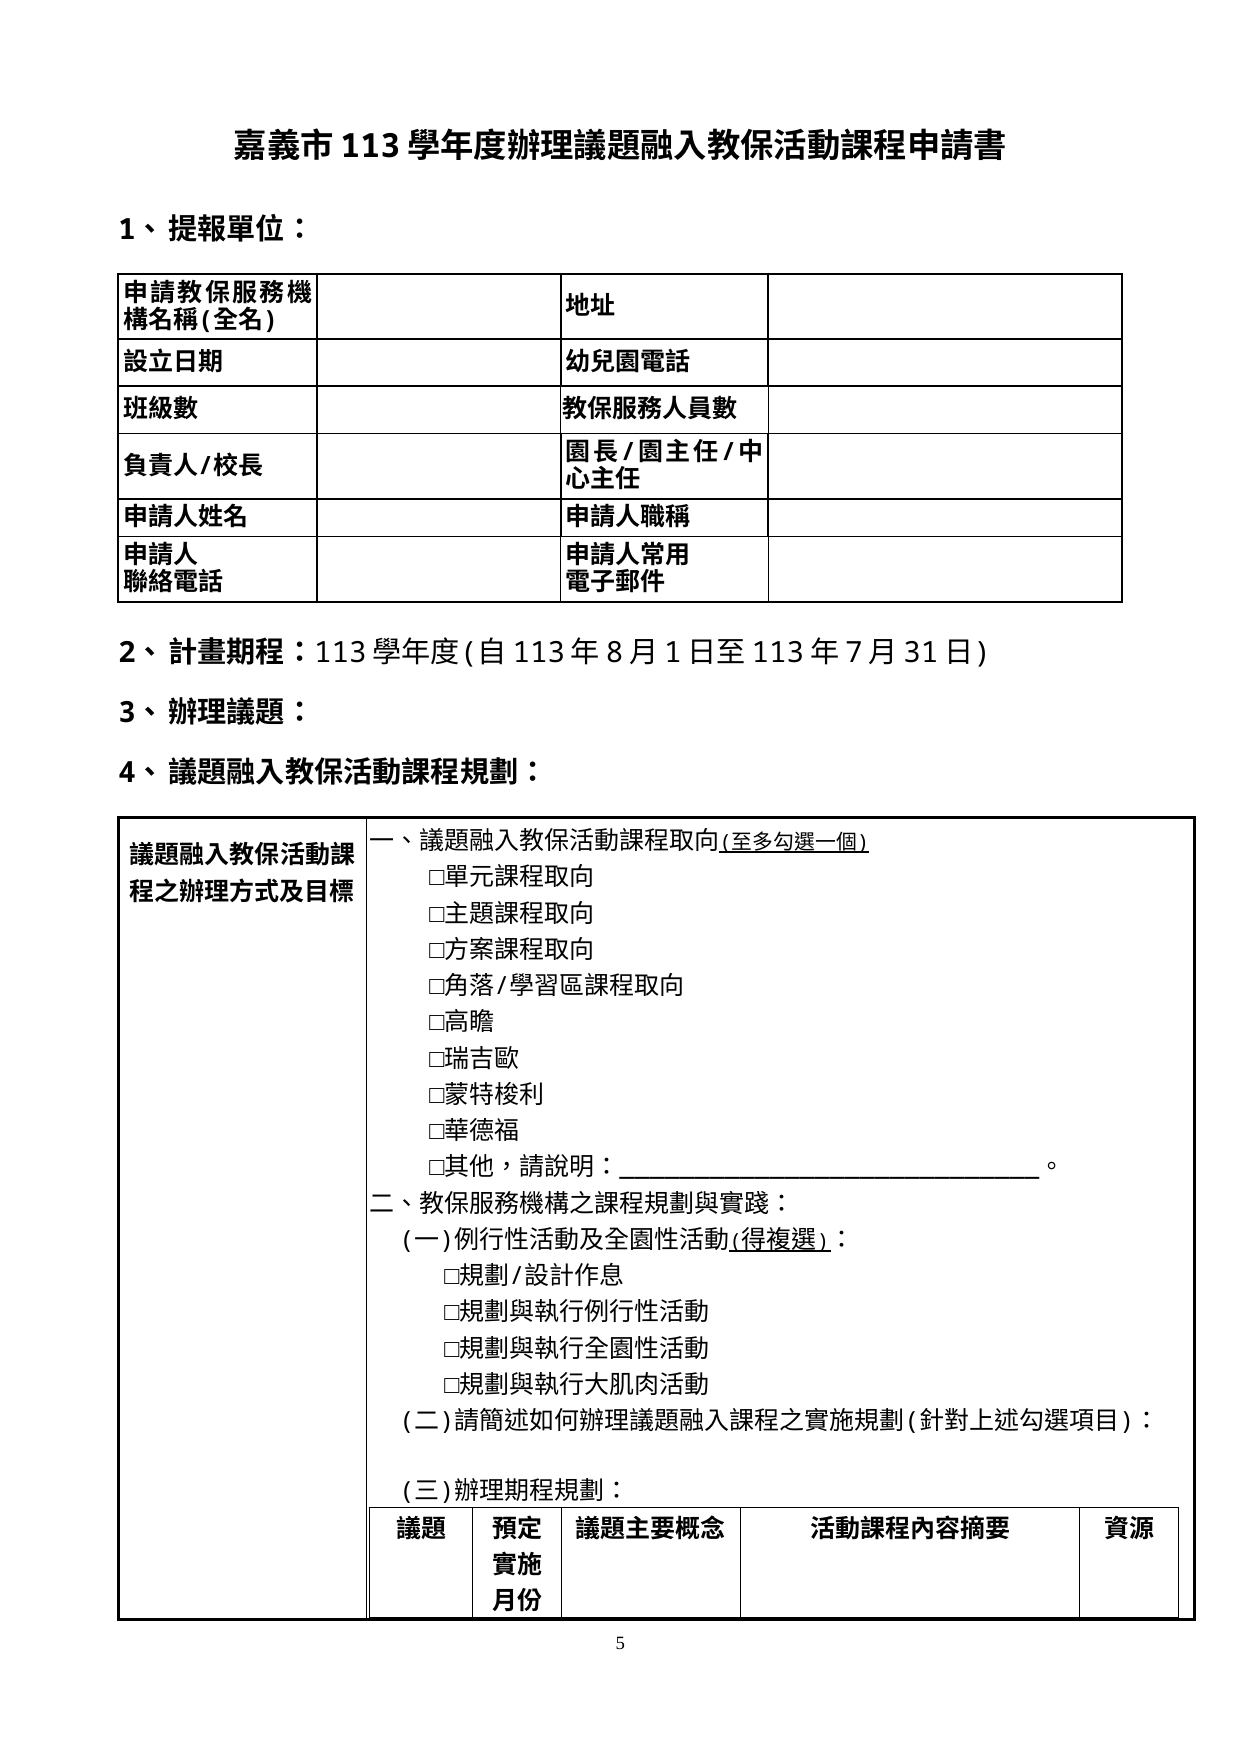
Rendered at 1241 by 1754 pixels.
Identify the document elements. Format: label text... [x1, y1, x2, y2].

table_cell 負責人/校長 [119, 434, 316, 498]
table_cell [318, 500, 560, 536]
table_cell 申請人常用 電子郵件 [561, 537, 768, 601]
table_header [769, 275, 1121, 338]
table_cell [769, 537, 1121, 601]
table_cell 幼兒園電話 [562, 340, 767, 385]
table_cell [769, 387, 1121, 433]
table_cell 班級數 [119, 387, 316, 433]
table_header 一、議題融入教保活動課程取向(至多勾選一個) □單元課程取向 □主題課程取向 □方案課程取向 □角落/學習區課程取向 □高瞻 □瑞吉歐 □蒙特梭利 □華德福 □其他，請說明：____________________________。 二、教保服務機構之課程規劃與實踐： (一)例行性活動及全園性活動(得複選)： □規劃/設計作息 □規劃與執行例行性活動 □規劃與執行全園性活動 □規劃與執行大肌肉活動 (二)請簡述如何辦理議題融入課程之實施規劃(針對上述勾選項目)： (三)辦理期程規劃： [368, 819, 1193, 1618]
list 提報單位： [118, 212, 1122, 246]
table_cell 申請人職稱 [562, 500, 767, 536]
list 辦理議題： [118, 696, 1122, 729]
table_cell [318, 434, 560, 498]
table_header 活動課程內容摘要 [741, 1508, 1079, 1617]
table_cell [318, 387, 560, 433]
list 計畫期程：113學年度(自113年8月1日至113年7月31日) [118, 636, 1122, 669]
text 嘉義市113學年度辦理議題融入教保活動課程申請書 [118, 121, 1122, 167]
table_cell [769, 500, 1121, 536]
table_cell [318, 537, 560, 601]
list 議題融入教保活動課程規劃： [118, 756, 1122, 789]
table_header 預定實施月份 [473, 1508, 561, 1617]
table_header 資源 [1080, 1508, 1178, 1617]
table_cell [318, 340, 560, 385]
table_cell 申請人 聯絡電話 [119, 537, 316, 601]
table_cell 教保服務人員數 [561, 387, 768, 433]
table_header 地址 [562, 275, 767, 338]
table_header 申請教保服務機構名稱(全名) [119, 275, 316, 338]
table_cell [769, 434, 1121, 498]
table_header 議題主要概念 [562, 1508, 740, 1617]
table_header 議題融入教保活動課程之辦理方式及目標 [120, 819, 366, 1618]
table_header [318, 275, 560, 338]
table_cell [769, 340, 1121, 385]
table_cell 園長/園主任/中心主任 [562, 434, 767, 498]
table_cell 設立日期 [119, 340, 316, 385]
table_header 議題 [370, 1508, 472, 1617]
table_cell 申請人姓名 [119, 500, 316, 536]
